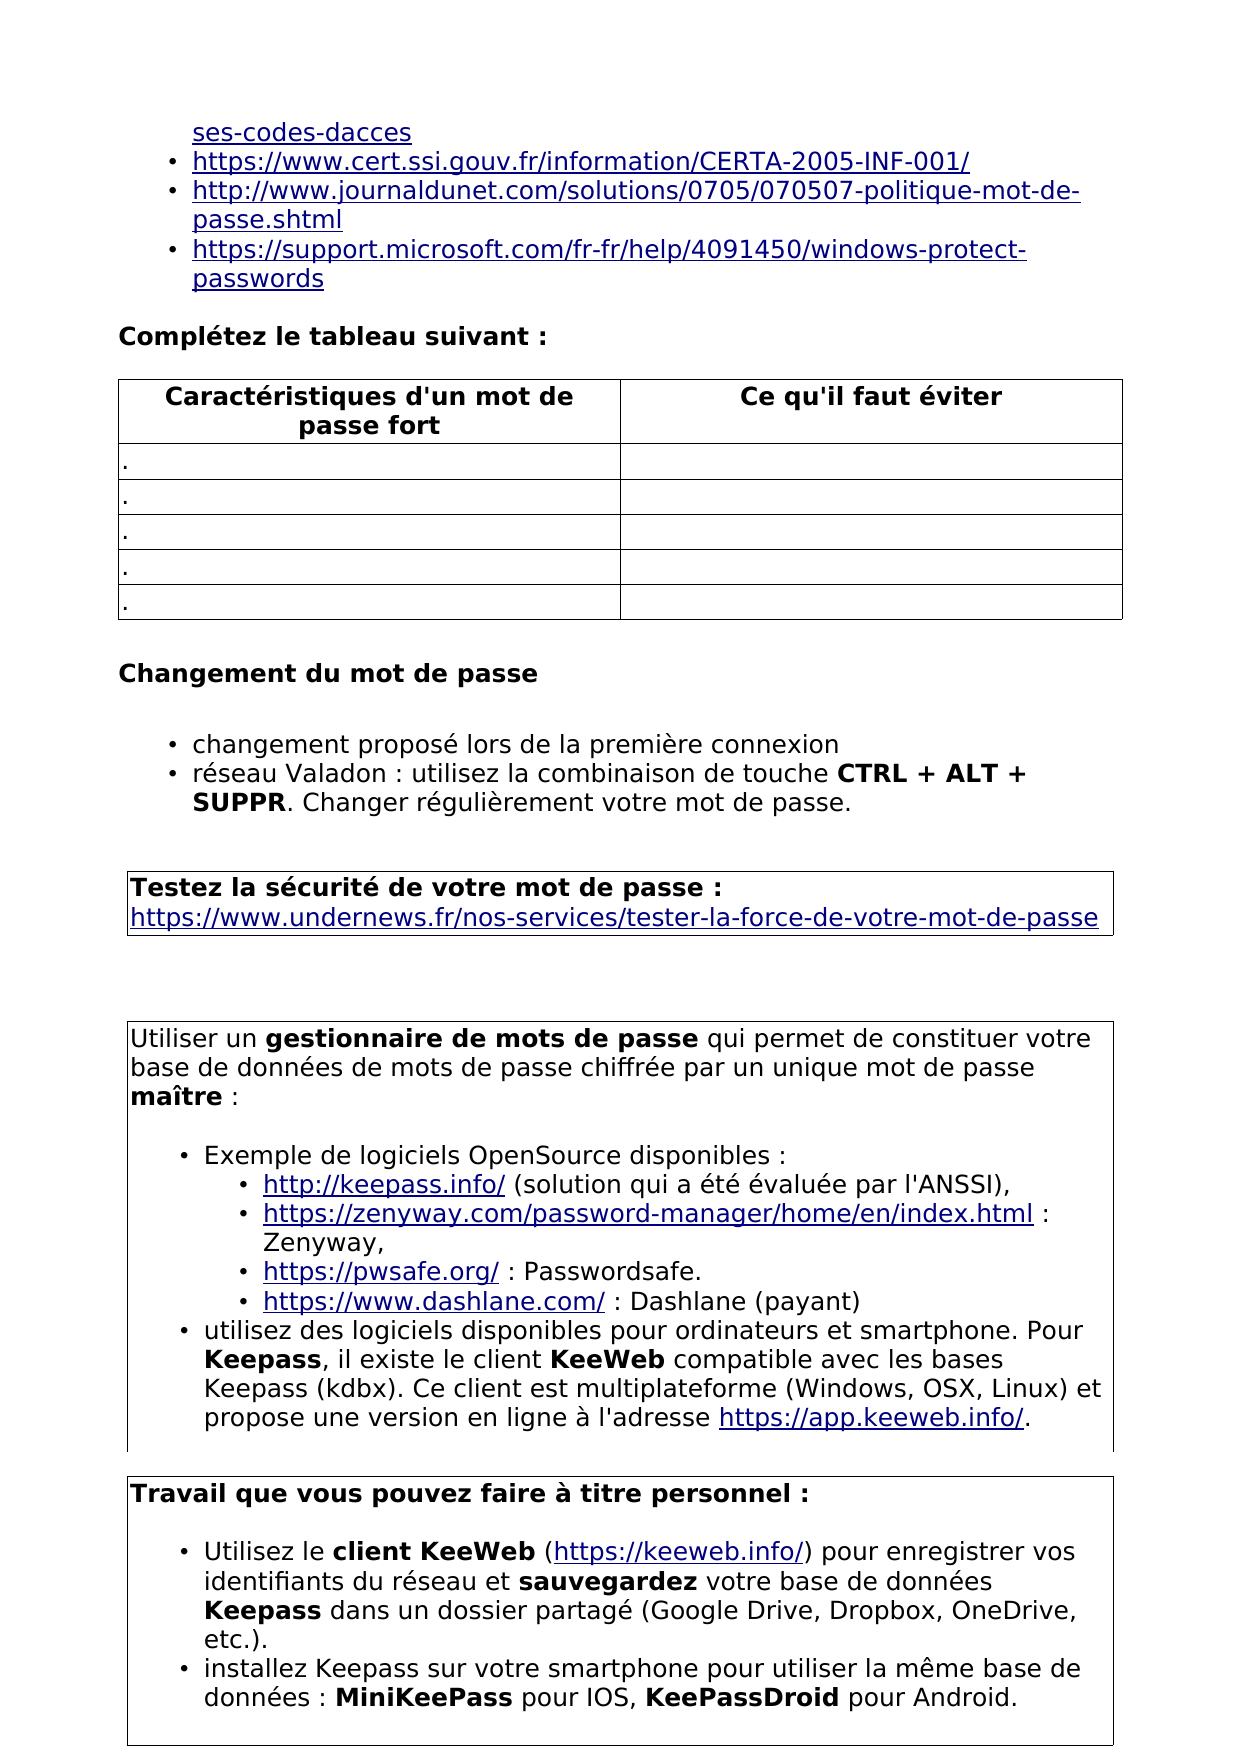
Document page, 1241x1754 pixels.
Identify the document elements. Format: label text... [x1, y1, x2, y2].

table_cell [621, 550, 1122, 584]
table_header Testez la sécurité de votre mot de passe : https://www.undernews.fr/nos-services/tester-la-force-de-votre-mot-de-passe [128, 872, 1113, 935]
table_cell . [119, 550, 620, 584]
table_cell [621, 515, 1122, 549]
text Complétez le tableau suivant : [118, 323, 1122, 352]
list http://www.journaldunet.com/solutions/0705/070507-politique-mot-de-passe.shtml [177, 176, 1122, 235]
table_cell . [119, 585, 620, 619]
list changement proposé lors de la première connexion [177, 730, 1122, 759]
table_cell [621, 480, 1122, 513]
table_cell . [119, 515, 620, 549]
list ses-codes-dacces [177, 118, 1122, 147]
list https://support.microsoft.com/fr-fr/help/4091450/windows-protect-passwords [177, 235, 1122, 293]
list réseau Valadon : utilisez la combinaison de touche CTRL + ALT + SUPPR. Changer régulièrement votre mot de passe. [177, 759, 1122, 817]
table_cell . [119, 480, 620, 513]
table_header Utiliser un gestionnaire de mots de passe qui permet de constituer votre base de données de mots de passe chiffrée par un unique mot de passe maître : Exemple de logiciels OpenSource disponibles : http://keepass.info/ (solution qui a été évaluée par l'ANSSI), https://zenyway.com/password-manager/home/en/index.html : Zenyway, https://pwsafe.org/ : Passwordsafe. https://www.dashlane.com/ : Dashlane (payant) utilisez des logiciels disponibles pour ordinateurs et smartphone. Pour Keepass, il existe le client KeeWeb compatible avec les bases Keepass (kdbx). Ce client est multiplateforme (Windows, OSX, Linux) et propose une version en ligne à l'adresse https://app.keeweb.info/. [128, 1022, 1113, 1452]
list https://www.cert.ssi.gouv.fr/information/CERTA-2005-INF-001/ [177, 147, 1122, 176]
table_header Ce qu'il faut éviter [621, 380, 1122, 443]
table_cell . [119, 444, 620, 478]
table_cell [621, 585, 1122, 619]
subtitle Changement du mot de passe [118, 659, 1122, 688]
table_cell [621, 444, 1122, 478]
table_header Travail que vous pouvez faire à titre personnel : Utilisez le client KeeWeb (https://keeweb.info/) pour enregistrer vos identifiants du réseau et sauvegardez votre base de données Keepass dans un dossier partagé (Google Drive, Dropbox, OneDrive, etc.). installez Keepass sur votre smartphone pour utiliser la même base de données : MiniKeePass pour IOS, KeePassDroid pour Android. [128, 1477, 1113, 1745]
table_header Caractéristiques d'un mot de passe fort [119, 380, 620, 443]
